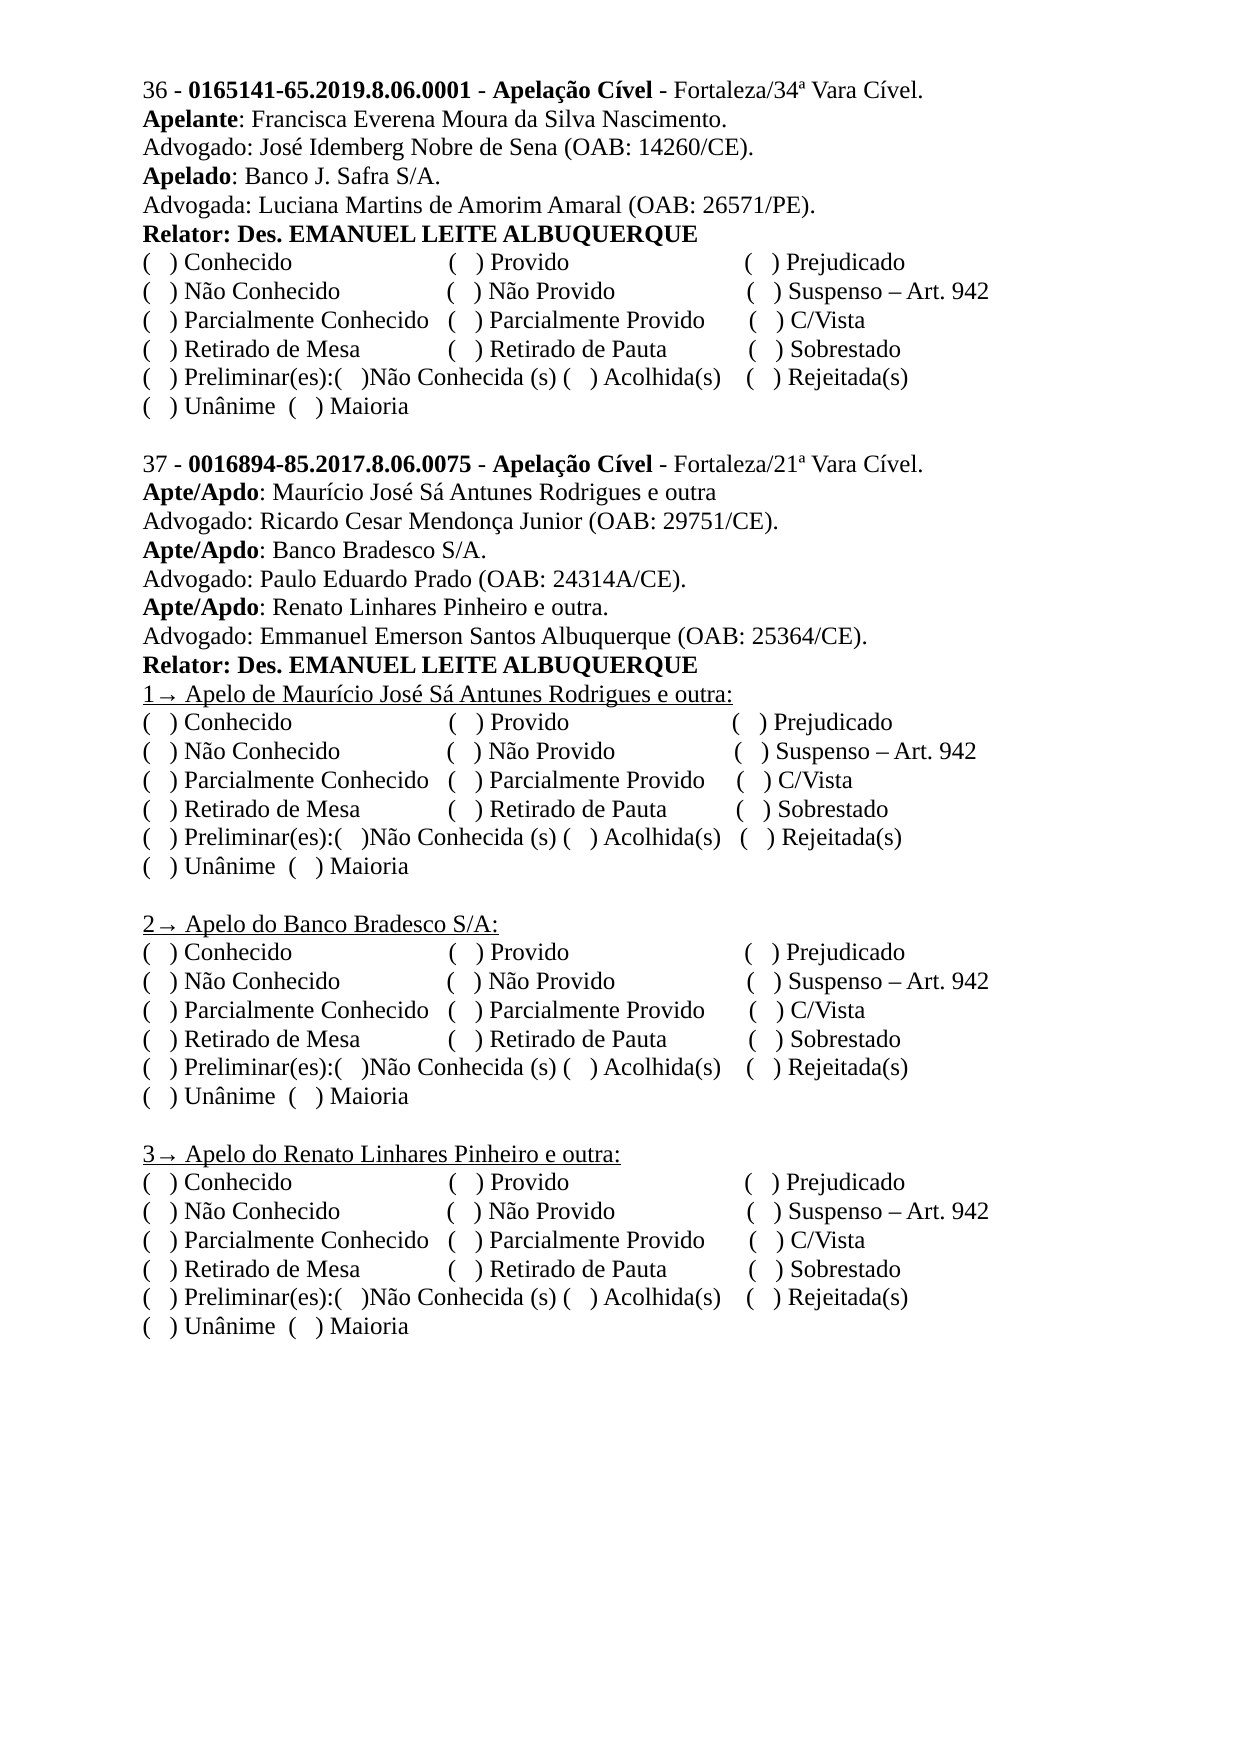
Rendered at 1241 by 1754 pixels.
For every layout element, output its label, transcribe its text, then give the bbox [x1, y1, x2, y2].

text 3→ Apelo do Renato Linhares Pinheiro e outra: [142, 1139, 1141, 1167]
text ( ) Preliminar(es):( )Não Conhecida (s) ( ) Acolhida(s) ( ) Rejeitada(s) [142, 822, 1158, 851]
text Advogado: Ricardo Cesar Mendonça Junior (OAB: 29751/CE). [142, 506, 1141, 535]
text ( ) Não Conhecido ( ) Não Provido ( ) Suspenso – Art. 942 [142, 276, 1158, 305]
text Advogado: Paulo Eduardo Prado (OAB: 24314A/CE). [142, 564, 1141, 592]
text Apelante: Francisca Everena Moura da Silva Nascimento. [142, 104, 1141, 132]
text ( ) Unânime ( ) Maioria [142, 391, 1158, 420]
text Relator: Des. EMANUEL LEITE ALBUQUERQUE [142, 219, 1141, 247]
text Advogada: Luciana Martins de Amorim Amaral (OAB: 26571/PE). [142, 190, 1141, 219]
text 2→ Apelo do Banco Bradesco S/A: [142, 909, 1141, 937]
text ( ) Preliminar(es):( )Não Conhecida (s) ( ) Acolhida(s) ( ) Rejeitada(s) [142, 1282, 1158, 1311]
text Apte/Apdo: Banco Bradesco S/A. [142, 535, 1141, 564]
text ( ) Retirado de Mesa ( ) Retirado de Pauta ( ) Sobrestado [142, 1254, 1158, 1282]
text ( ) Parcialmente Conhecido ( ) Parcialmente Provido ( ) C/Vista [142, 305, 1158, 334]
text ( ) Retirado de Mesa ( ) Retirado de Pauta ( ) Sobrestado [142, 334, 1158, 362]
text 36 - 0165141-65.2019.8.06.0001 - Apelação Cível - Fortaleza/34ª Vara Cível. [142, 75, 1141, 104]
text Apte/Apdo: Renato Linhares Pinheiro e outra. [142, 592, 1141, 621]
text ( ) Conhecido ( ) Provido ( ) Prejudicado [142, 937, 1141, 966]
text Relator: Des. EMANUEL LEITE ALBUQUERQUE [142, 650, 1141, 679]
text ( ) Preliminar(es):( )Não Conhecida (s) ( ) Acolhida(s) ( ) Rejeitada(s) [142, 1052, 1158, 1081]
text ( ) Conhecido ( ) Provido ( ) Prejudicado [142, 247, 1141, 276]
text ( ) Parcialmente Conhecido ( ) Parcialmente Provido ( ) C/Vista [142, 995, 1158, 1024]
text ( ) Não Conhecido ( ) Não Provido ( ) Suspenso – Art. 942 [142, 966, 1158, 995]
text ( ) Preliminar(es):( )Não Conhecida (s) ( ) Acolhida(s) ( ) Rejeitada(s) [142, 362, 1158, 391]
text ( ) Unânime ( ) Maioria [142, 851, 1158, 880]
text ( ) Unânime ( ) Maioria [142, 1311, 1158, 1340]
text ( ) Parcialmente Conhecido ( ) Parcialmente Provido ( ) C/Vista [142, 1225, 1158, 1254]
text ( ) Retirado de Mesa ( ) Retirado de Pauta ( ) Sobrestado [142, 794, 1158, 822]
text ( ) Não Conhecido ( ) Não Provido ( ) Suspenso – Art. 942 [142, 736, 1158, 765]
text ( ) Retirado de Mesa ( ) Retirado de Pauta ( ) Sobrestado [142, 1024, 1158, 1052]
text Apte/Apdo: Maurício José Sá Antunes Rodrigues e outra [142, 477, 1141, 506]
text ( ) Conhecido ( ) Provido ( ) Prejudicado [142, 707, 1141, 736]
text Advogado: José Idemberg Nobre de Sena (OAB: 14260/CE). [142, 132, 1141, 161]
text ( ) Conhecido ( ) Provido ( ) Prejudicado [142, 1167, 1141, 1196]
text Advogado: Emmanuel Emerson Santos Albuquerque (OAB: 25364/CE). [142, 621, 1141, 650]
text ( ) Parcialmente Conhecido ( ) Parcialmente Provido ( ) C/Vista [142, 765, 1158, 794]
text ( ) Unânime ( ) Maioria [142, 1081, 1158, 1110]
text Apelado: Banco J. Safra S/A. [142, 161, 1141, 190]
text 1→ Apelo de Maurício José Sá Antunes Rodrigues e outra: [142, 679, 1141, 707]
text ( ) Não Conhecido ( ) Não Provido ( ) Suspenso – Art. 942 [142, 1196, 1158, 1225]
text 37 - 0016894-85.2017.8.06.0075 - Apelação Cível - Fortaleza/21ª Vara Cível. [142, 449, 1141, 477]
